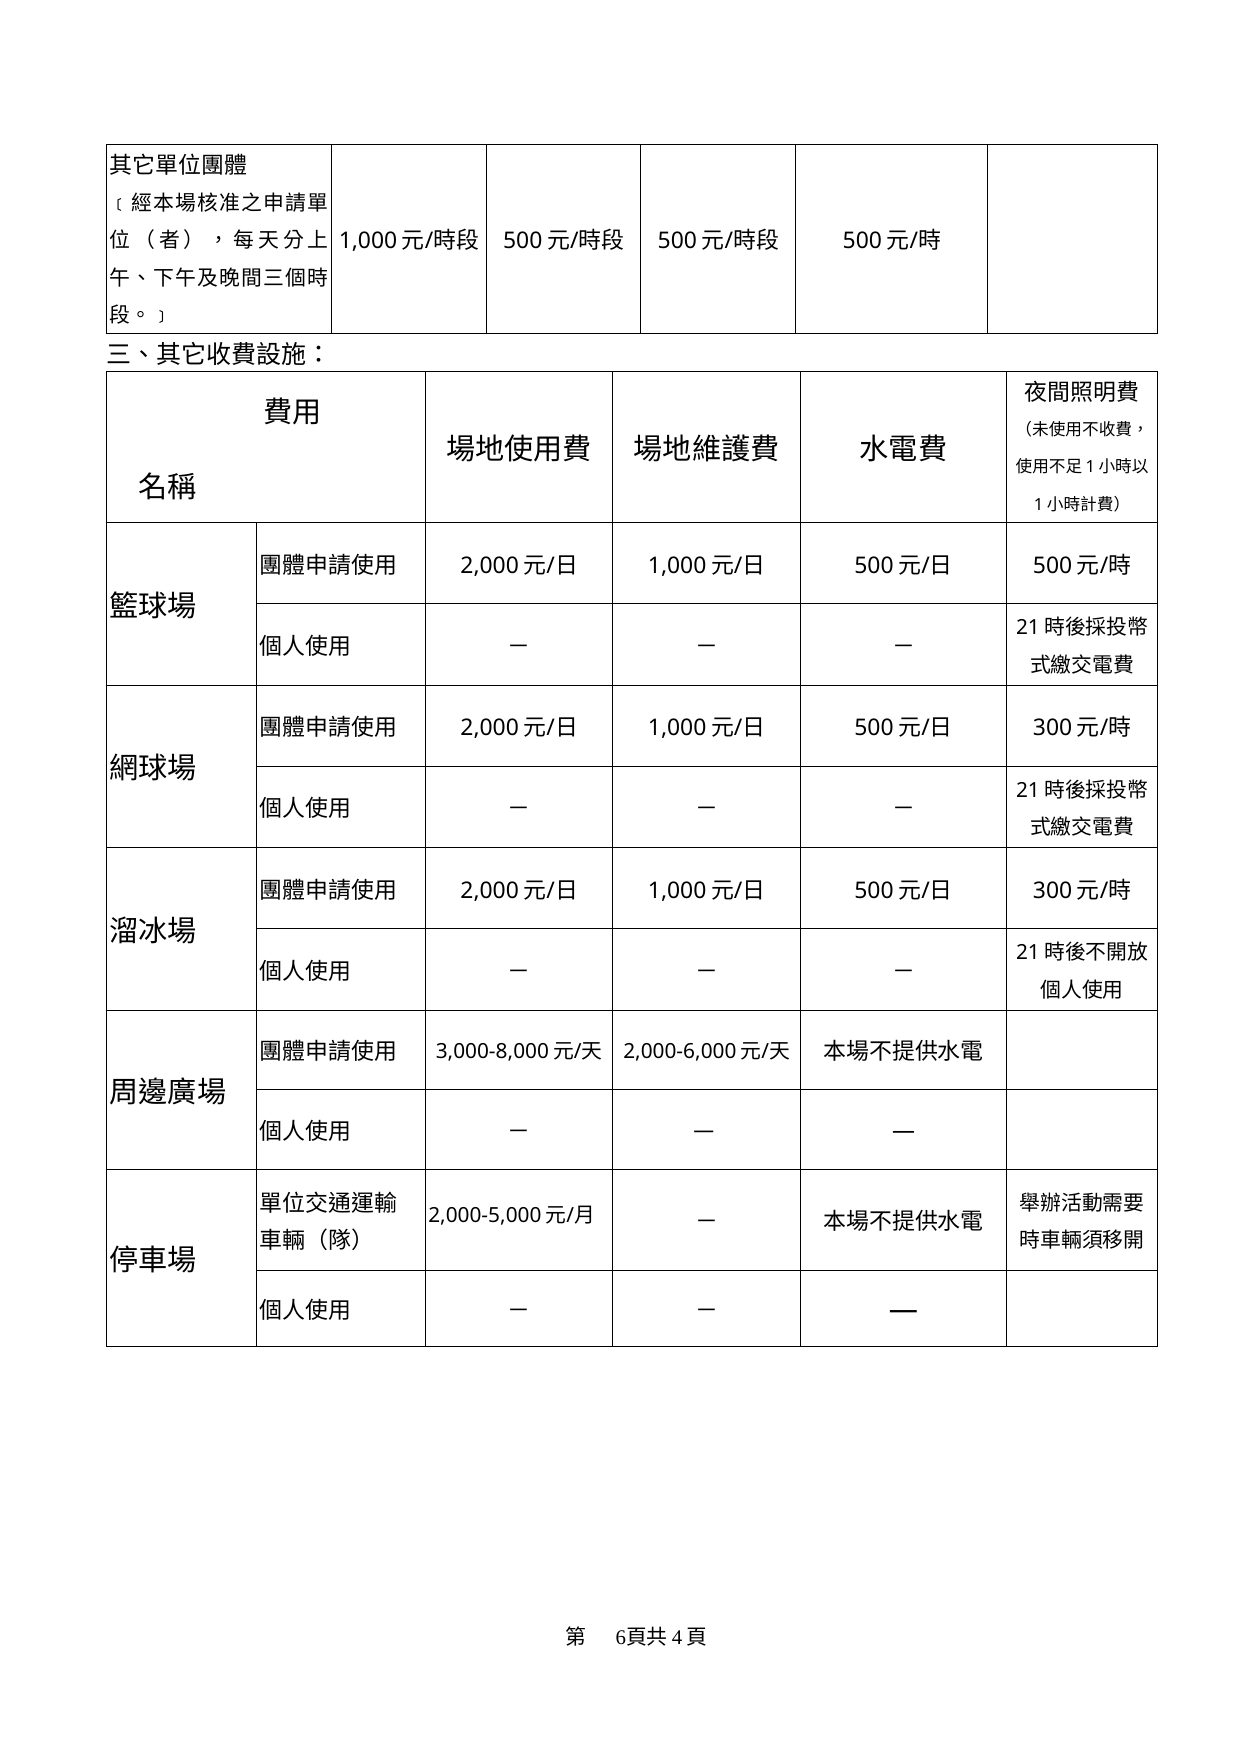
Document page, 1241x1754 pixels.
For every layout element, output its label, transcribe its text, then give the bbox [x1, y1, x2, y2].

table_header 場地使用費 [426, 372, 612, 522]
table_header 費用 名稱 [107, 372, 425, 522]
table_cell 團體申請使用 [257, 686, 425, 766]
table_cell 1,000元/日 [613, 523, 800, 603]
table_cell 個人使用 [257, 1090, 425, 1169]
table_cell 2,000元/日 [426, 686, 612, 766]
table_cell 21時後不開放個人使用 [1007, 929, 1157, 1009]
table_cell 團體申請使用 [257, 1011, 425, 1089]
table_cell 300元/時 [1007, 848, 1157, 928]
table_cell － [426, 929, 612, 1009]
table_cell － [613, 604, 800, 684]
table_cell 500元/日 [801, 686, 1006, 766]
table_cell － [801, 604, 1006, 684]
table_cell 單位交通運輸 車輛（隊） [257, 1170, 425, 1270]
table_cell 500元/時段 [487, 145, 640, 332]
table_cell － [613, 1271, 800, 1346]
table_cell － [426, 767, 612, 847]
table_cell — [613, 1090, 800, 1169]
table_cell 1,000元/日 [613, 686, 800, 766]
table_header 水電費 [801, 372, 1006, 522]
table_cell － [426, 1271, 612, 1346]
table_cell － [801, 929, 1006, 1009]
table_cell － [613, 1170, 800, 1270]
table_header 夜間照明費 （未使用不收費，使用不足1小時以1小時計費） [1007, 372, 1157, 522]
table_cell [1007, 1011, 1157, 1089]
table_cell 舉辦活動需要時車輛須移開 [1007, 1170, 1157, 1270]
table_cell 500元/時 [796, 145, 987, 332]
table_cell [1007, 1271, 1157, 1346]
table_cell 個人使用 [257, 1271, 425, 1346]
table_cell 籃球場 [107, 523, 256, 684]
table_cell 2,000元/日 [426, 523, 612, 603]
table_cell 21時後採投幣式繳交電費 [1007, 604, 1157, 684]
table_cell － [613, 929, 800, 1009]
table_cell 個人使用 [257, 604, 425, 684]
table_cell 2,000-6,000元/天 [613, 1011, 800, 1089]
table_cell 本場不提供水電 [801, 1170, 1006, 1270]
table_cell [1007, 1090, 1157, 1169]
table_cell 500元/時 [1007, 523, 1157, 603]
table_cell 300元/時 [1007, 686, 1157, 766]
table_cell 1,000元/時段 [332, 145, 486, 332]
table_cell 500元/時段 [641, 145, 795, 332]
table_cell － [801, 767, 1006, 847]
table_cell 2,000-5,000元/月 [426, 1170, 612, 1270]
table_cell 500元/日 [801, 523, 1006, 603]
table_cell — [801, 1090, 1006, 1169]
table_cell 網球場 [107, 686, 256, 847]
table_cell － [613, 767, 800, 847]
table_header 場地維護費 [613, 372, 800, 522]
table_cell － [426, 1090, 612, 1169]
table_cell 團體申請使用 [257, 848, 425, 928]
table_cell 1,000元/日 [613, 848, 800, 928]
table_cell 21時後採投幣式繳交電費 [1007, 767, 1157, 847]
table_cell 本場不提供水電 [801, 1011, 1006, 1089]
table_cell － [426, 604, 612, 684]
table_cell 其它單位團體 ﹝經本場核准之申請單位（者），每天分上午、下午及晚間三個時段。﹞ [107, 145, 331, 332]
table_cell 溜冰場 [107, 848, 256, 1009]
table_cell 3,000-8,000元/天 [426, 1011, 612, 1089]
table_cell 停車場 [107, 1170, 256, 1346]
table_cell — [801, 1271, 1006, 1346]
table_cell 團體申請使用 [257, 523, 425, 603]
table_cell [988, 145, 1157, 332]
text 三、其它收費設施： [106, 334, 1134, 371]
table_cell 2,000元/日 [426, 848, 612, 928]
table_cell 個人使用 [257, 929, 425, 1009]
table_cell 周邊廣場 [107, 1011, 256, 1169]
table_cell 個人使用 [257, 767, 425, 847]
table_cell 500元/日 [801, 848, 1006, 928]
